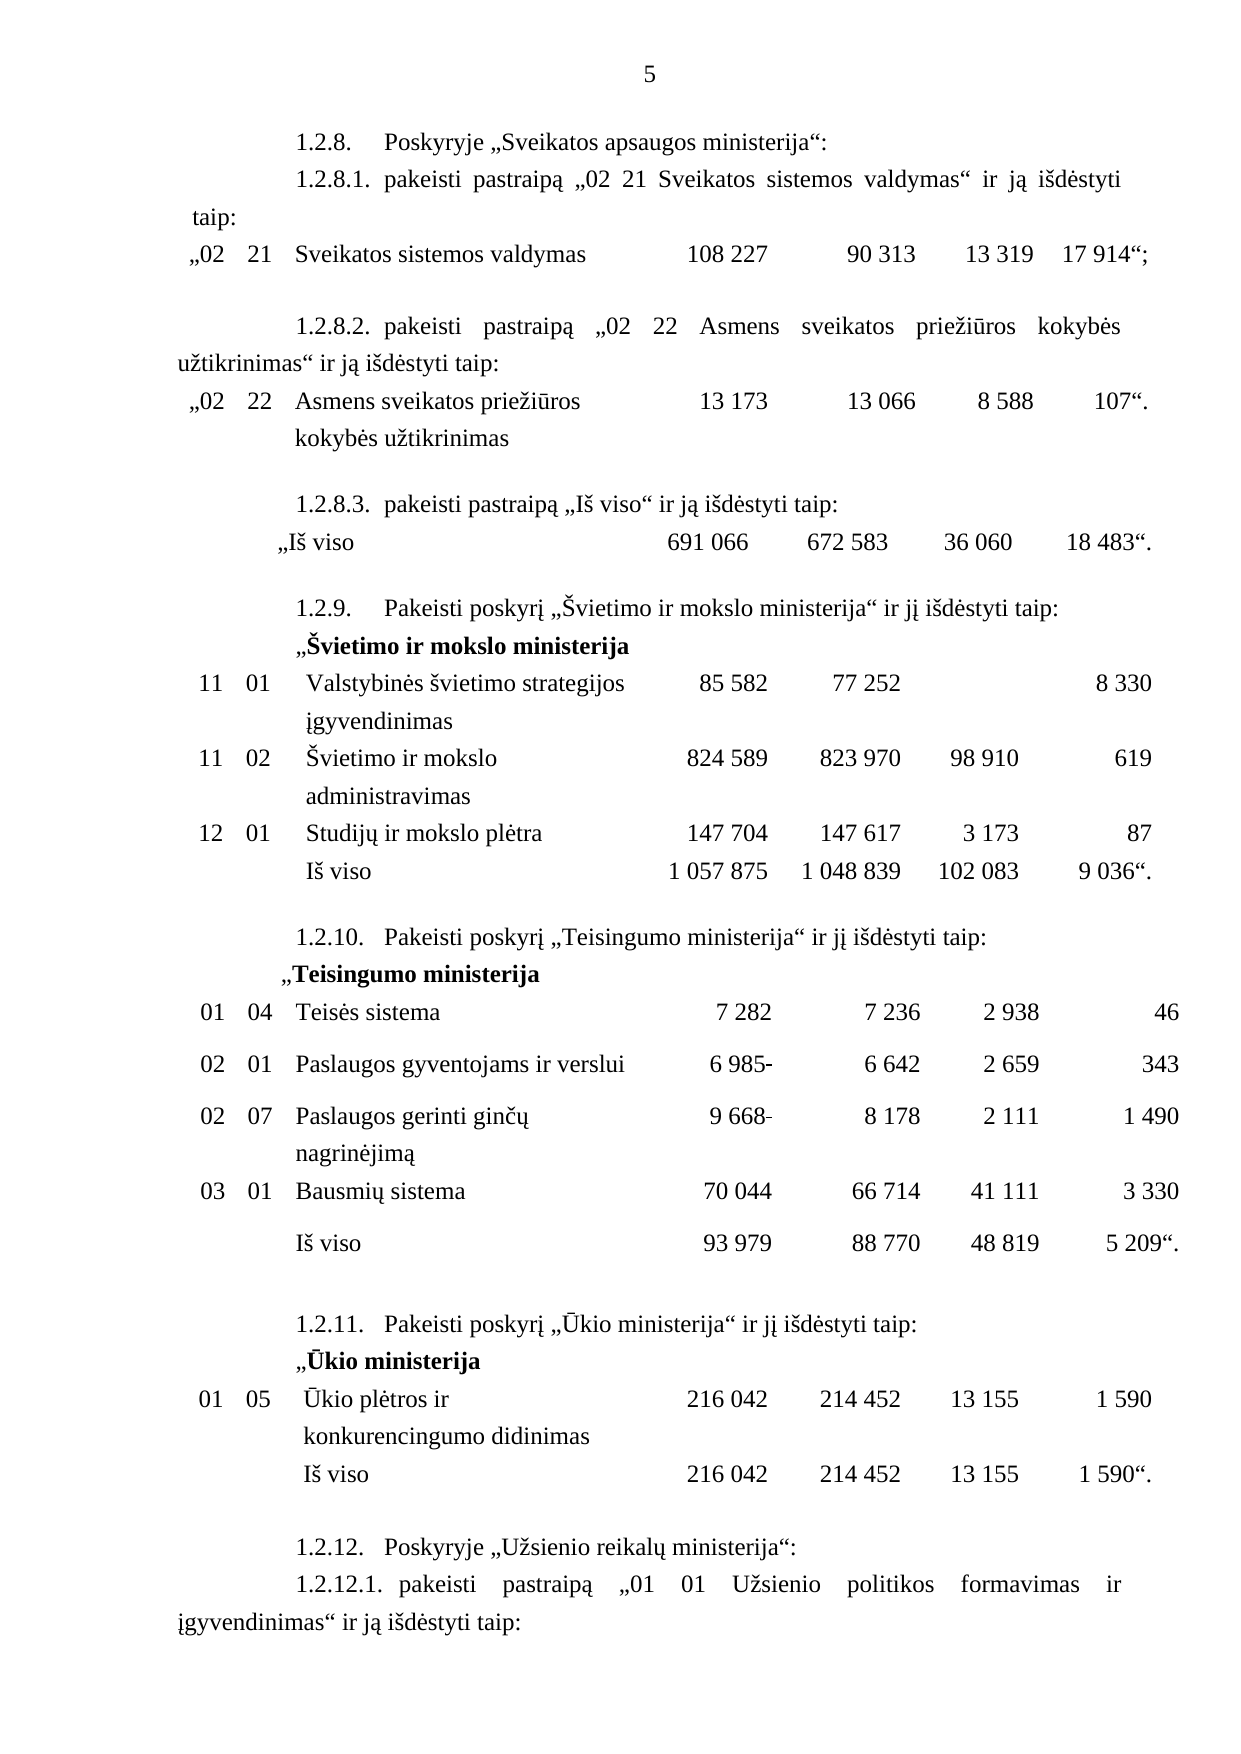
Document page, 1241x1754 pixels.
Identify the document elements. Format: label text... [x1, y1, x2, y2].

table_header 77 252 [779, 660, 912, 734]
table_cell 3 173 [912, 810, 1030, 847]
table_cell 98 910 [912, 735, 1030, 809]
table_header Valstybinės švietimo strategijos įgyvendinimas [294, 660, 646, 734]
table_cell 48 819 [932, 1219, 1050, 1271]
table_cell 02 [234, 735, 294, 809]
text „Ūkio ministerija [295, 1337, 1122, 1375]
table_cell 9 036“. [1030, 847, 1163, 884]
table_header „Iš viso [250, 518, 620, 556]
table_cell 88 770 [783, 1219, 932, 1271]
table_header Teisės sistema [284, 988, 639, 1040]
table_header 216 042 [646, 1375, 779, 1450]
table_cell 93 979 [640, 1219, 783, 1271]
table_cell [234, 1450, 292, 1494]
table_header 672 583 [760, 518, 899, 556]
table_cell 13 155 [912, 1450, 1030, 1494]
table_header „02 [177, 231, 236, 273]
table_cell Paslaugos gyventojams ir verslui [284, 1040, 639, 1092]
table_header Asmens sveikatos priežiūros kokybės užtikrinimas [283, 377, 637, 452]
table_cell 01 [236, 1167, 284, 1219]
text 1.2.12.1. pakeisti pastraipą „01 01 Užsienio politikos formavimas ir įgyvendinimas“ ir ją išdėstyti taip: [177, 1561, 1122, 1636]
table_cell 01 [234, 810, 294, 847]
table_header 90 313 [779, 231, 927, 273]
table_cell [236, 1219, 284, 1271]
table_header 11 [187, 660, 234, 734]
table_header 214 452 [779, 1375, 912, 1450]
table_header 2 938 [932, 988, 1050, 1040]
table_cell 1 490 [1050, 1092, 1184, 1167]
table_header 17 914“; [1045, 231, 1178, 273]
table_header 13 319 [927, 231, 1045, 273]
table_cell Iš viso [284, 1219, 639, 1271]
table_header 13 155 [912, 1375, 1030, 1450]
table_header 18 483“. [1023, 518, 1163, 556]
table_header 85 582 [646, 660, 779, 734]
text 1.2.8.3. pakeisti pastraipą „Iš viso“ ir ją išdėstyti taip: [289, 481, 1122, 518]
text 1.2.8. Poskyryje „Sveikatos apsaugos ministerija“: [295, 118, 1122, 156]
table_header 04 [236, 988, 284, 1040]
table_cell 1 048 839 [779, 847, 912, 884]
table_header 22 [236, 377, 283, 452]
table_cell 02 [177, 1040, 236, 1092]
table_cell Iš viso [292, 1450, 646, 1494]
table_cell 41 111 [932, 1167, 1050, 1219]
table_header 691 066 [620, 518, 759, 556]
table_cell 823 970 [779, 735, 912, 809]
table_header [912, 660, 1030, 734]
table_cell 102 083 [912, 847, 1030, 884]
table_cell 70 044 [640, 1167, 783, 1219]
table_header Ūkio plėtros ir konkurencingumo didinimas [292, 1375, 646, 1450]
table_cell 2 659 [932, 1040, 1050, 1092]
table_cell 11 [187, 735, 234, 809]
table_cell 8 178 [783, 1092, 932, 1167]
table_cell Studijų ir mokslo plėtra [294, 810, 646, 847]
text „Švietimo ir mokslo ministerija [295, 622, 1122, 659]
table_header 108 227 [637, 231, 779, 273]
text 1.2.8.1. pakeisti pastraipą „02 21 Sveikatos sistemos valdymas“ ir ją išdėstyti taip: [192, 156, 1122, 231]
table_header 21 [236, 231, 283, 273]
table_header 8 588 [927, 377, 1045, 452]
table_header 01 [234, 660, 294, 734]
table_header 7 282 [640, 988, 783, 1040]
table_cell 6 642 [783, 1040, 932, 1092]
table_cell 07 [236, 1092, 284, 1167]
table_cell 343 [1050, 1040, 1184, 1092]
table_header 01 [177, 988, 236, 1040]
text 1.2.11. Pakeisti poskyrį „Ūkio ministerija“ ir jį išdėstyti taip: [295, 1300, 1122, 1337]
table_cell 147 704 [646, 810, 779, 847]
table_cell 9 668 [640, 1092, 783, 1167]
table_cell 1 057 875 [646, 847, 779, 884]
table_header 01 [187, 1375, 234, 1450]
table_header 8 330 [1030, 660, 1163, 734]
table_cell Paslaugos gerinti ginčų nagrinėjimą [284, 1092, 639, 1167]
table_header 13 173 [637, 377, 779, 452]
table_cell 87 [1030, 810, 1163, 847]
table_cell 12 [187, 810, 234, 847]
table_cell [187, 1450, 234, 1494]
table_cell 3 330 [1050, 1167, 1184, 1219]
table_header 13 066 [779, 377, 927, 452]
table_cell 66 714 [783, 1167, 932, 1219]
table_cell 5 209“. [1050, 1219, 1184, 1271]
table_cell 6 985 [640, 1040, 783, 1092]
table_cell 03 [177, 1167, 236, 1219]
table_cell 147 617 [779, 810, 912, 847]
table_cell [187, 847, 234, 884]
table_cell [177, 1219, 236, 1271]
text 1.2.9. Pakeisti poskyrį „Švietimo ir mokslo ministerija“ ir jį išdėstyti taip: [177, 584, 1122, 622]
table_header 7 236 [783, 988, 932, 1040]
table_header 46 [1050, 988, 1184, 1040]
table_header „02 [177, 377, 236, 452]
table_header 107“. [1045, 377, 1178, 452]
table_cell 619 [1030, 735, 1163, 809]
table_cell 214 452 [779, 1450, 912, 1494]
text 1.2.8.2. pakeisti pastraipą „02 22 Asmens sveikatos priežiūros kokybės užtikrinimas“ ir ją išdėstyti taip: [177, 302, 1122, 377]
table_cell 216 042 [646, 1450, 779, 1494]
table_header 05 [234, 1375, 292, 1450]
table_cell Bausmių sistema [284, 1167, 639, 1219]
table_cell 02 [177, 1092, 236, 1167]
table_header 36 060 [899, 518, 1023, 556]
table_cell 824 589 [646, 735, 779, 809]
table_cell 01 [236, 1040, 284, 1092]
text 1.2.12. Poskyryje „Užsienio reikalų ministerija“: [295, 1523, 1122, 1561]
text „Teisingumo ministerija [281, 951, 1122, 988]
table_header [187, 518, 250, 556]
text 1.2.10. Pakeisti poskyrį „Teisingumo ministerija“ ir jį išdėstyti taip: [295, 913, 1122, 951]
table_cell [234, 847, 294, 884]
table_cell 1 590“. [1030, 1450, 1163, 1494]
table_cell Švietimo ir mokslo administravimas [294, 735, 646, 809]
table_header 1 590 [1030, 1375, 1163, 1450]
table_cell Iš viso [294, 847, 646, 884]
table_header Sveikatos sistemos valdymas [283, 231, 637, 273]
table_cell 2 111 [932, 1092, 1050, 1167]
